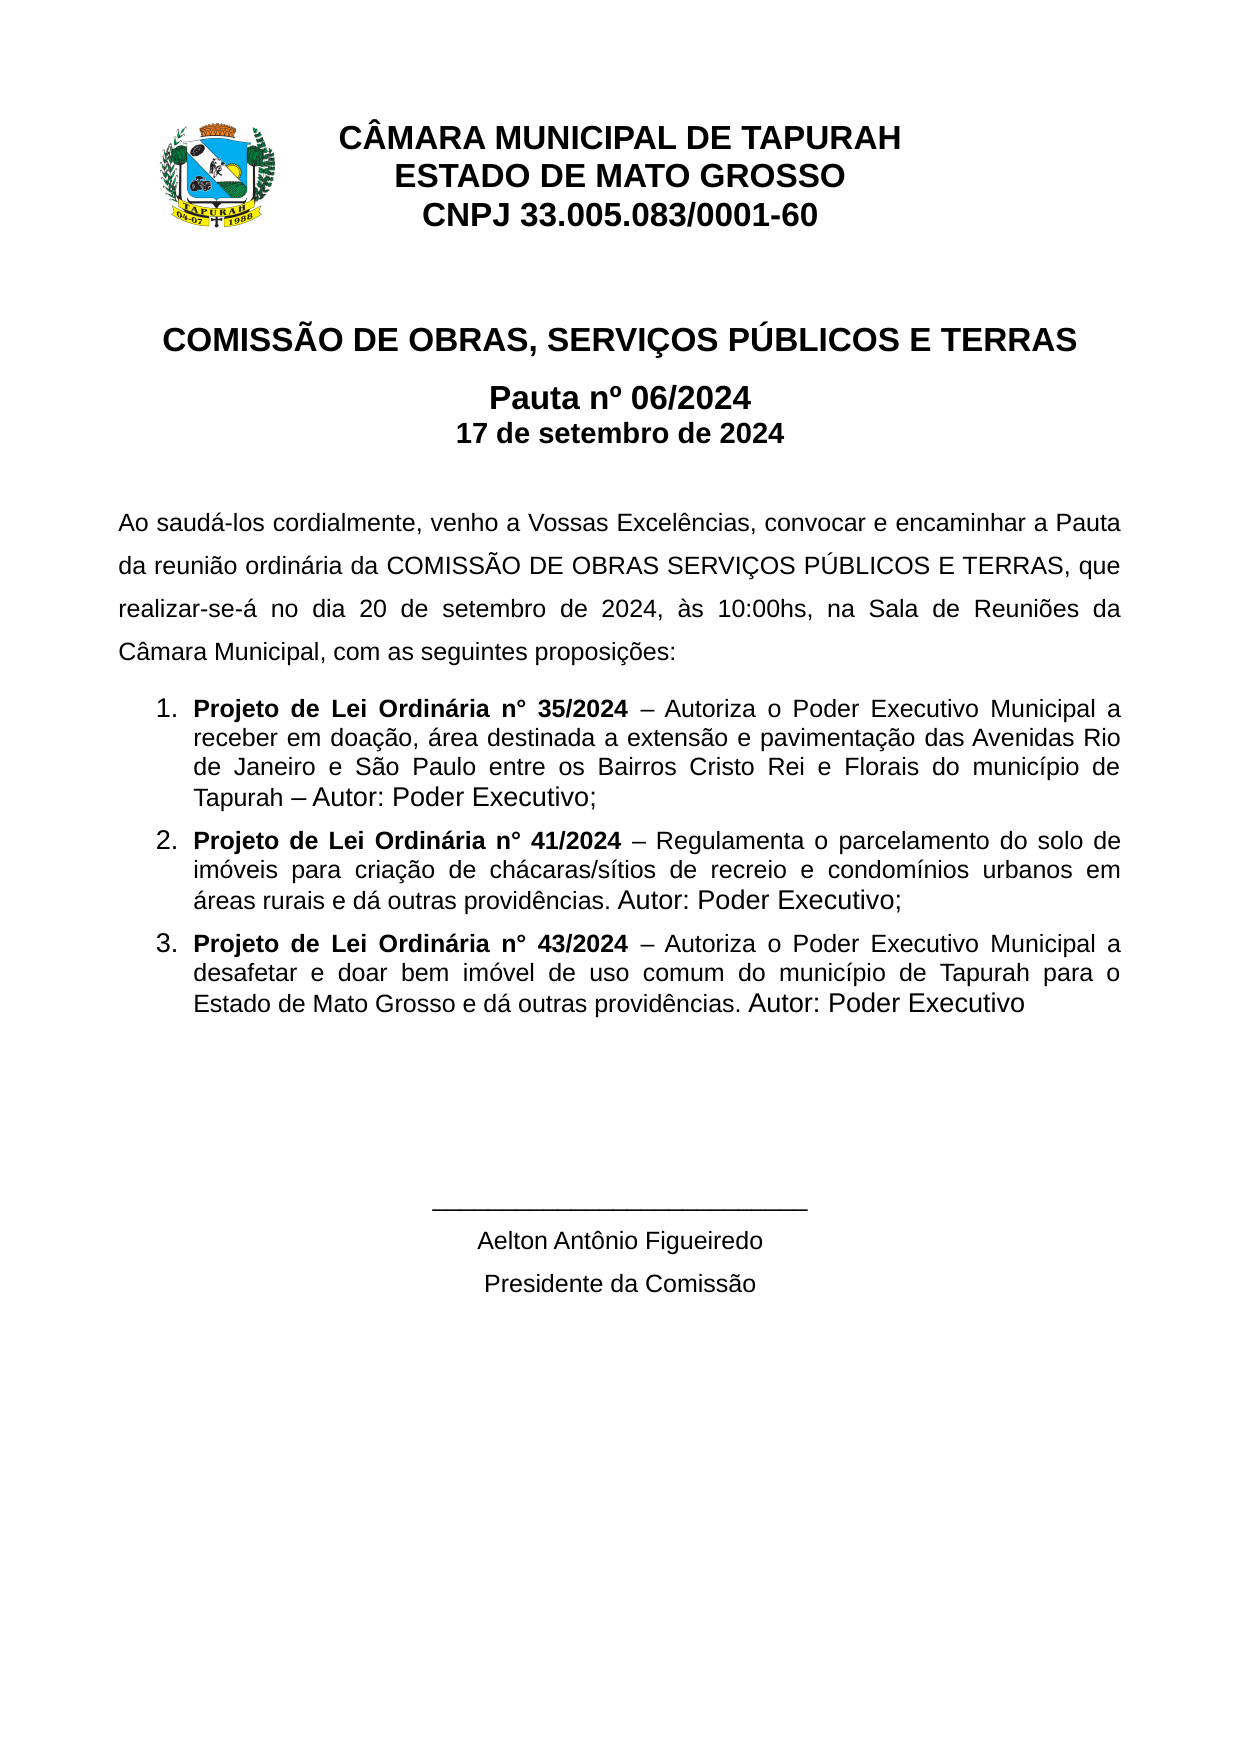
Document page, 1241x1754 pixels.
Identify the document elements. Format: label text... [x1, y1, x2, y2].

text 17 de setembro de 2024 [118, 417, 1122, 450]
text Pauta nº 06/2024 [118, 378, 1122, 417]
list Projeto de Lei Ordinária n° 35/2024 – Autoriza o Poder Executivo Municipal a receber em doação, área destinada a extensão e pavimentação das Avenidas Rio de Janeiro e São Paulo entre os Bairros Cristo Rei e Florais do município de Tapurah – Autor: Poder Executivo; [156, 692, 1122, 812]
text Presidente da Comissão [118, 1269, 1122, 1298]
text Ao saudá-los cordialmente, venho a Vossas Excelências, convocar e encaminhar a Pauta da reunião ordinária da COMISSÃO DE OBRAS SERVIÇOS PÚBLICOS E TERRAS, que realizar-se-á no dia 20 de setembro de 2024, às 10:00hs, na Sala de Reuniões da Câmara Municipal, com as seguintes proposições: [118, 508, 1122, 666]
list Projeto de Lei Ordinária n° 43/2024 – Autoriza o Poder Executivo Municipal a desafetar e doar bem imóvel de uso comum do município de Tapurah para o Estado de Mato Grosso e dá outras providências. Autor: Poder Executivo [156, 927, 1122, 1018]
text Aelton Antônio Figueiredo [118, 1226, 1122, 1255]
text ___________________________ [118, 1183, 1122, 1212]
list Projeto de Lei Ordinária n° 41/2024 – Regulamenta o parcelamento do solo de imóveis para criação de chácaras/sítios de recreio e condomínios urbanos em áreas rurais e dá outras providências. Autor: Poder Executivo; [156, 824, 1122, 915]
picture [154, 115, 280, 237]
text COMISSÃO DE OBRAS, SERVIÇOS PÚBLICOS E TERRAS [118, 321, 1122, 359]
